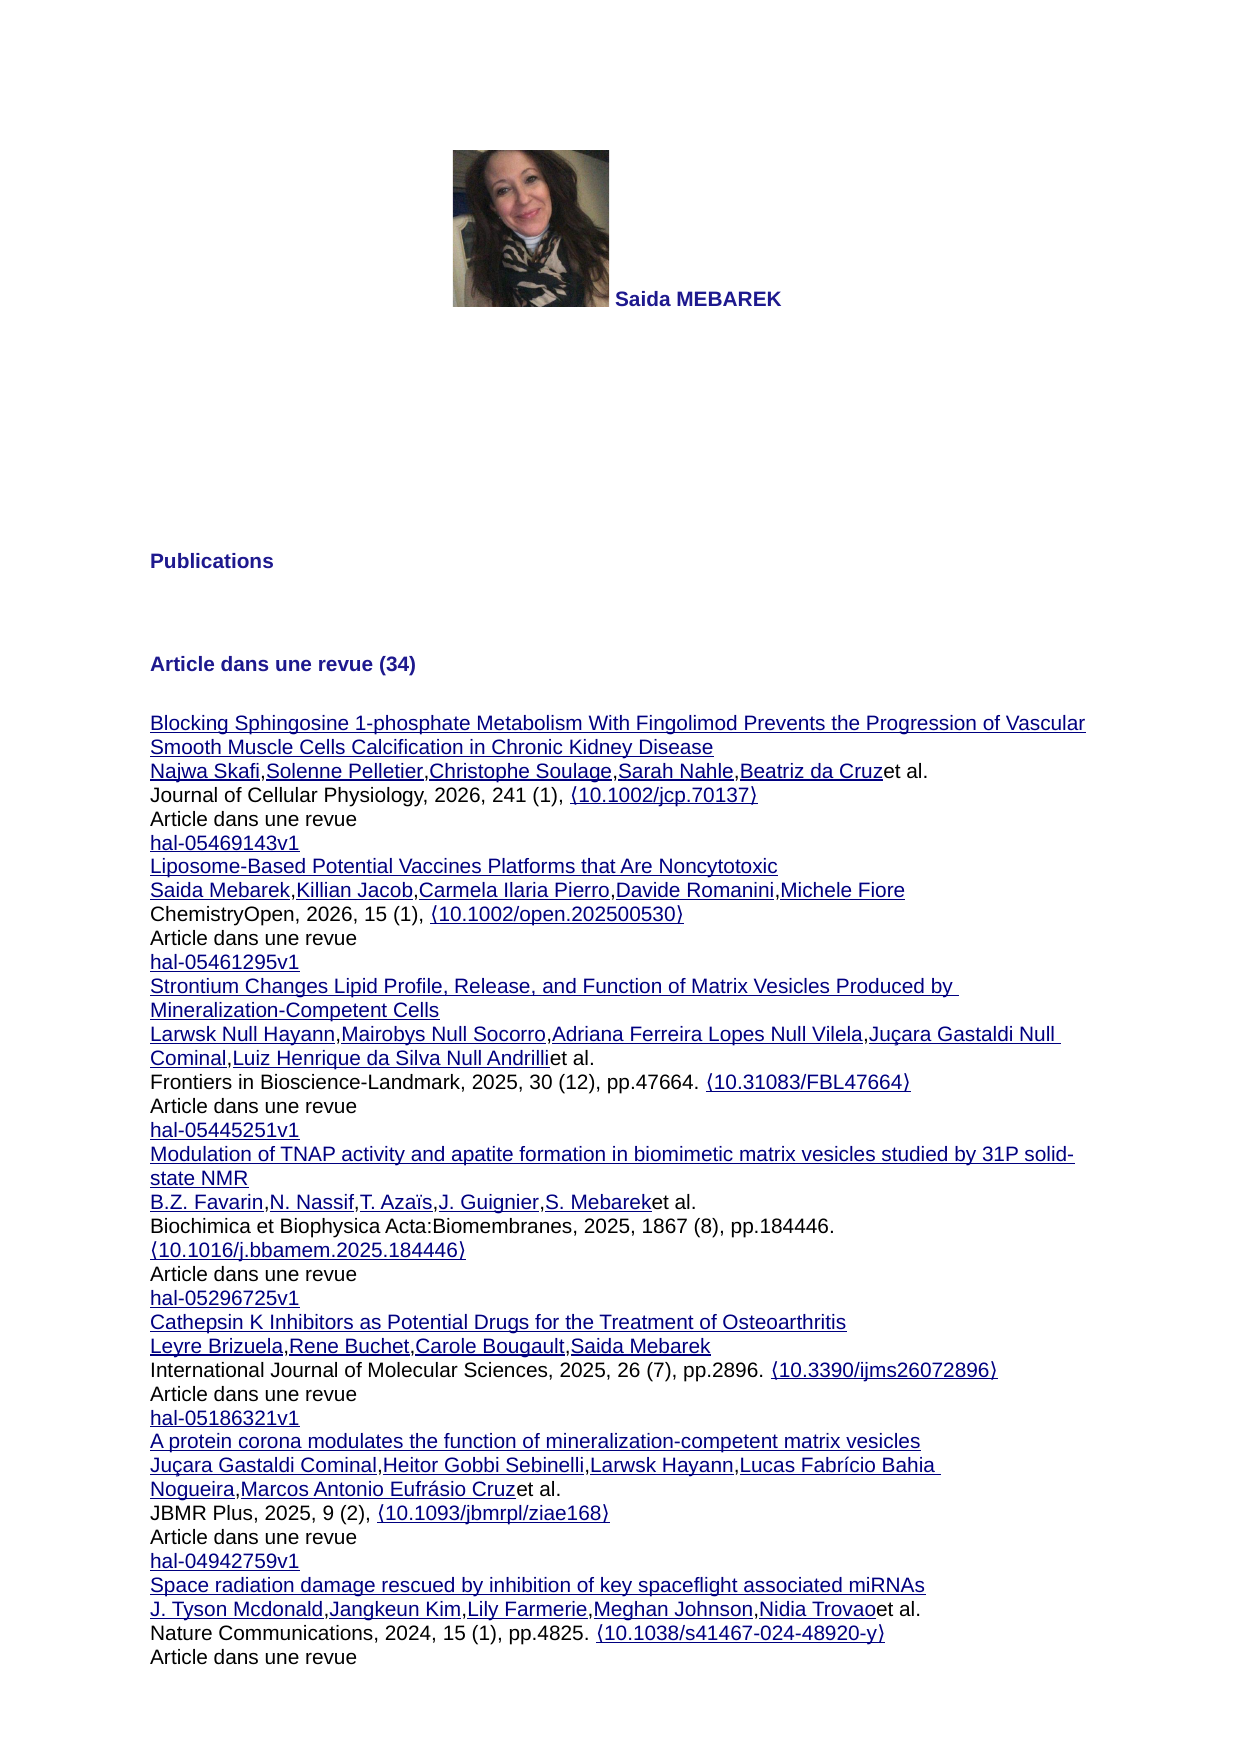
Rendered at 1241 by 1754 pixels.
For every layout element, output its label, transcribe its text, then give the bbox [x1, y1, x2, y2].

subtitle Saida MEBAREK [150, 150, 1090, 311]
table_cell Liposome‐Based Potential Vaccines Platforms that Are Noncytotoxic Saida Mebarek,Killian Jacob,Carmela Ilaria Pierro,Davide Romanini,Michele Fiore ChemistryOpen, 2026, 15 (1), ⟨10.1002/open.202500530⟩ Article dans une revue hal-05461295v1 [150, 854, 1090, 974]
subtitle Publications [150, 549, 1090, 573]
table_cell Cathepsin K Inhibitors as Potential Drugs for the Treatment of Osteoarthritis Leyre Brizuela,Rene Buchet,Carole Bougault,Saida Mebarek International Journal of Molecular Sciences, 2025, 26 (7), pp.2896. ⟨10.3390/ijms26072896⟩ Article dans une revue hal-05186321v1 [150, 1310, 1090, 1429]
table_cell A protein corona modulates the function of mineralization-competent matrix vesicles Juçara Gastaldi Cominal,Heitor Gobbi Sebinelli,Larwsk Hayann,Lucas Fabrício Bahia Nogueira,Marcos Antonio Eufrásio Cruzet al. JBMR Plus, 2025, 9 (2), ⟨10.1093/jbmrpl/ziae168⟩ Article dans une revue hal-04942759v1 [150, 1429, 1090, 1573]
table_cell Modulation of TNAP activity and apatite formation in biomimetic matrix vesicles studied by 31P solid-state NMR B.Z. Favarin,N. Nassif,T. Azaïs,J. Guignier,S. Mebareket al. Biochimica et Biophysica Acta:Biomembranes, 2025, 1867 (8), pp.184446. ⟨10.1016/j.bbamem.2025.184446⟩ Article dans une revue hal-05296725v1 [150, 1142, 1090, 1309]
table_header Blocking Sphingosine 1‐phosphate Metabolism With Fingolimod Prevents the Progression of Vascular Smooth Muscle Cells Calcification in Chronic Kidney Disease Najwa Skafi,Solenne Pelletier,Christophe Soulage,Sarah Nahle,Beatriz da Cruzet al. Journal of Cellular Physiology, 2026, 241 (1), ⟨10.1002/jcp.70137⟩ Article dans une revue hal-05469143v1 [150, 711, 1090, 854]
subtitle Article dans une revue (34) [150, 652, 1090, 676]
picture [452, 150, 610, 307]
table_cell Space radiation damage rescued by inhibition of key spaceflight associated miRNAs J. Tyson Mcdonald,Jangkeun Kim,Lily Farmerie,Meghan Johnson,Nidia Trovaoet al. Nature Communications, 2024, 15 (1), pp.4825. ⟨10.1038/s41467-024-48920-y⟩ Article dans une revue [150, 1573, 1090, 1669]
table_cell Strontium Changes Lipid Profile, Release, and Function of Matrix Vesicles Produced by Mineralization-Competent Cells Larwsk Null Hayann,Mairobys Null Socorro,Adriana Ferreira Lopes Null Vilela,Juçara Gastaldi Null Cominal,Luiz Henrique da Silva Null Andrilliet al. Frontiers in Bioscience-Landmark, 2025, 30 (12), pp.47664. ⟨10.31083/FBL47664⟩ Article dans une revue hal-05445251v1 [150, 974, 1090, 1142]
